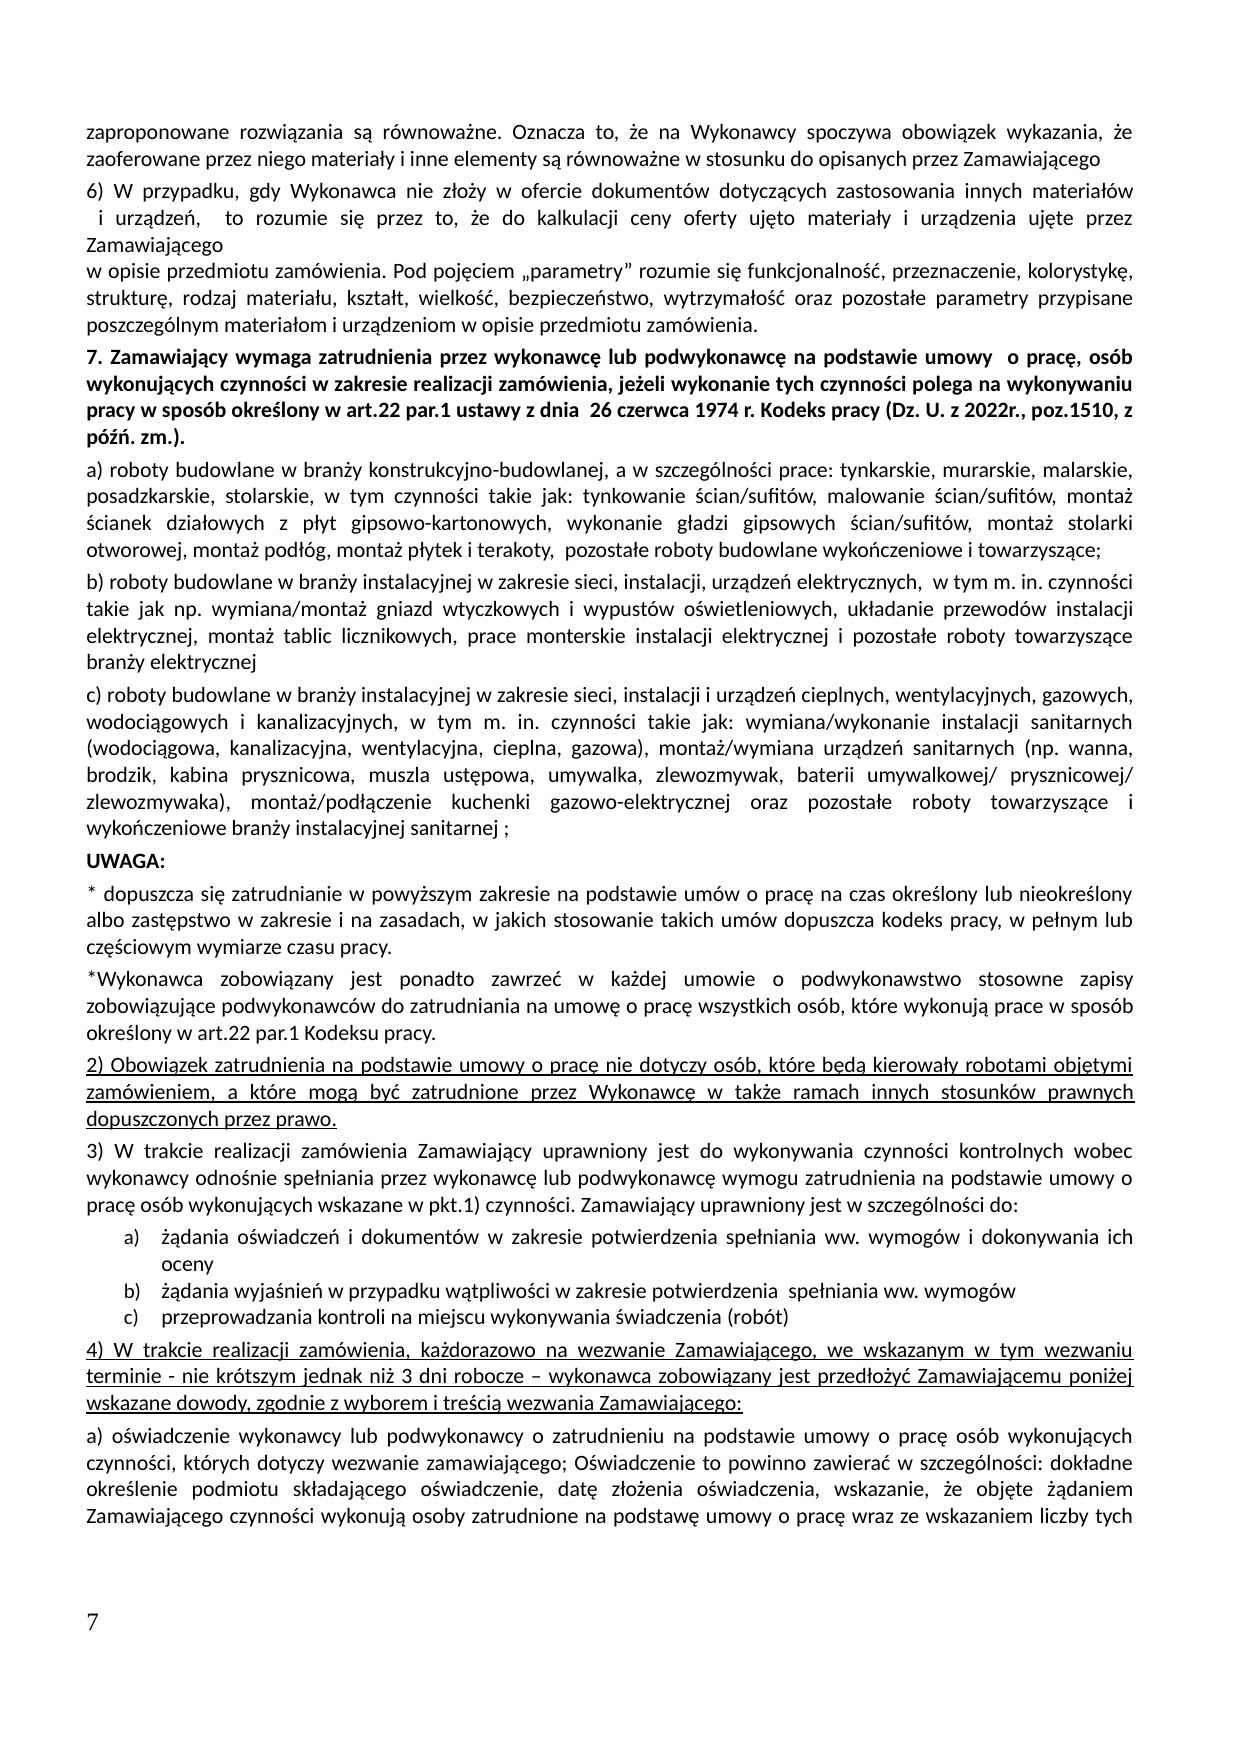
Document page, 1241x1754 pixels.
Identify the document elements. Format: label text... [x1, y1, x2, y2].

list przeprowadzania kontroli na miejscu wykonywania świadczenia (robót) [123, 1303, 1134, 1330]
text 6) W przypadku, gdy Wykonawca nie złoży w ofercie dokumentów dotyczących zastosowania innych materiałów i urządzeń, to rozumie się przez to, że do kalkulacji ceny oferty ujęto materiały i urządzenia ujęte przez Zamawiającego w opisie przedmiotu zamówienia. Pod pojęciem „parametry” rozumie się funkcjonalność, przeznaczenie, kolorystykę, strukturę, rodzaj materiału, kształt, wielkość, bezpieczeństwo, wytrzymałość oraz pozostałe parametry przypisane poszczególnym materiałom i urządzeniom w opisie przedmiotu zamówienia. [86, 177, 1134, 337]
text 3) W trakcie realizacji zamówienia Zamawiający uprawniony jest do wykonywania czynności kontrolnych wobec wykonawcy odnośnie spełniania przez wykonawcę lub podwykonawcę wymogu zatrudnienia na podstawie umowy o pracę osób wykonujących wskazane w pkt.1) czynności. Zamawiający uprawniony jest w szczególności do: [86, 1137, 1134, 1217]
text 4) W trakcie realizacji zamówienia, każdorazowo na wezwanie Zamawiającego, we wskazanym w tym wezwaniu [86, 1336, 1134, 1359]
text dopuszczonych przez prawo. [86, 1103, 1134, 1132]
text 2) Obowiązek zatrudnienia na podstawie umowy o pracę nie dotyczy osób, które będą kierowały robotami objętymi zamówieniem, a które mogą być zatrudnione przez Wykonawcę w także ramach innych stosunków prawnych [86, 1052, 1134, 1101]
text terminie - nie krótszym jednak niż 3 dni robocze – wykonawca zobowiązany jest przedłożyć Zamawiającemu poniżej [86, 1360, 1134, 1386]
text *Wykonawca zobowiązany jest ponadto zawrzeć w każdej umowie o podwykonawstwo stosowne zapisy zobowiązujące podwykonawców do zatrudniania na umowę o pracę wszystkich osób, które wykonują prace w sposób określony w art.22 par.1 Kodeksu pracy. [86, 966, 1134, 1046]
list żądania wyjaśnień w przypadku wątpliwości w zakresie potwierdzenia spełniania ww. wymogów [123, 1277, 1134, 1303]
list żądania oświadczeń i dokumentów w zakresie potwierdzenia spełniania ww. wymogów i dokonywania ich oceny [123, 1223, 1134, 1277]
text wskazane dowody, zgodnie z wyborem i treścią wezwania Zamawiającego: [86, 1387, 1134, 1416]
text * dopuszcza się zatrudnianie w powyższym zakresie na podstawie umów o pracę na czas określony lub nieokreślony albo zastępstwo w zakresie i na zasadach, w jakich stosowanie takich umów dopuszcza kodeks pracy, w pełnym lub częściowym wymiarze czasu pracy. [86, 880, 1134, 960]
text c) roboty budowlane w branży instalacyjnej w zakresie sieci, instalacji i urządzeń cieplnych, wentylacyjnych, gazowych, wodociągowych i kanalizacyjnych, w tym m. in. czynności takie jak: wymiana/wykonanie instalacji sanitarnych (wodociągowa, kanalizacyjna, wentylacyjna, cieplna, gazowa), montaż/wymiana urządzeń sanitarnych (np. wanna, brodzik, kabina prysznicowa, muszla ustępowa, umywalka, zlewozmywak, baterii umywalkowej/ prysznicowej/ zlewozmywaka), montaż/podłączenie kuchenki gazowo-elektrycznej oraz pozostałe roboty towarzyszące i wykończeniowe branży instalacyjnej sanitarnej ; [86, 681, 1134, 841]
text UWAGA: [86, 847, 1134, 874]
text b) roboty budowlane w branży instalacyjnej w zakresie sieci, instalacji, urządzeń elektrycznych, w tym m. in. czynności takie jak np. wymiana/montaż gniazd wtyczkowych i wypustów oświetleniowych, układanie przewodów instalacji elektrycznej, montaż tablic licznikowych, prace monterskie instalacji elektrycznej i pozostałe roboty towarzyszące branży elektrycznej [86, 568, 1134, 675]
text a) roboty budowlane w branży konstrukcyjno-budowlanej, a w szczególności prace: tynkarskie, murarskie, malarskie, posadzkarskie, stolarskie, w tym czynności takie jak: tynkowanie ścian/sufitów, malowanie ścian/sufitów, montaż ścianek działowych z płyt gipsowo-kartonowych, wykonanie gładzi gipsowych ścian/sufitów, montaż stolarki otworowej, montaż podłóg, montaż płytek i terakoty, pozostałe roboty budowlane wykończeniowe i towarzyszące; [86, 456, 1134, 563]
text 7. Zamawiający wymaga zatrudnienia przez wykonawcę lub podwykonawcę na podstawie umowy o pracę, osób wykonujących czynności w zakresie realizacji zamówienia, jeżeli wykonanie tych czynności polega na wykonywaniu pracy w sposób określony w art.22 par.1 ustawy z dnia 26 czerwca 1974 r. Kodeks pracy (Dz. U. z 2022r., poz.1510, z późń. zm.). [86, 343, 1134, 450]
text zaproponowane rozwiązania są równoważne. Oznacza to, że na Wykonawcy spoczywa obowiązek wykazania, że zaoferowane przez niego materiały i inne elementy są równoważne w stosunku do opisanych przez Zamawiającego [86, 118, 1134, 171]
text a) oświadczenie wykonawcy lub podwykonawcy o zatrudnieniu na podstawie umowy o pracę osób wykonujących czynności, których dotyczy wezwanie zamawiającego; Oświadczenie to powinno zawierać w szczególności: dokładne określenie podmiotu składającego oświadczenie, datę złożenia oświadczenia, wskazanie, że objęte żądaniem Zamawiającego czynności wykonują osoby zatrudnione na podstawę umowy o pracę wraz ze wskazaniem liczby tych [86, 1422, 1134, 1529]
